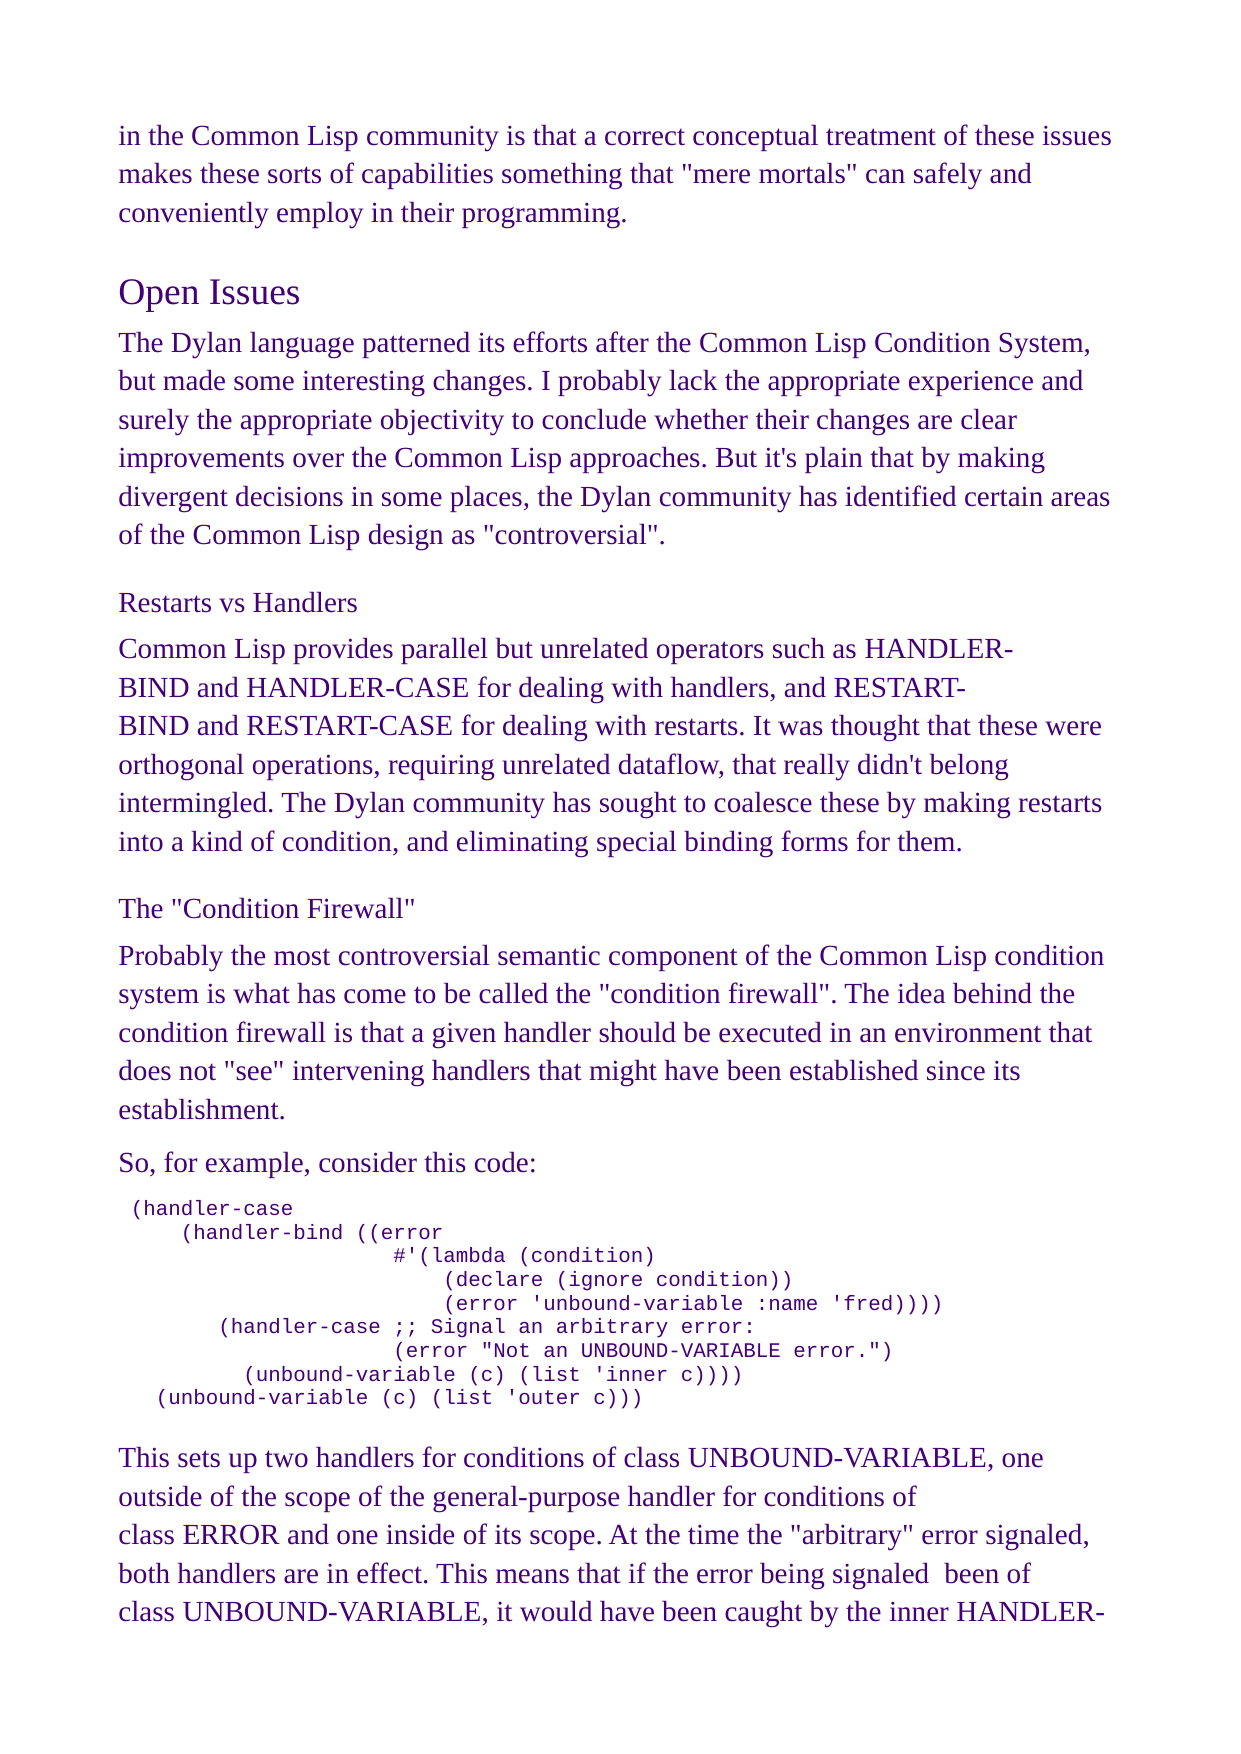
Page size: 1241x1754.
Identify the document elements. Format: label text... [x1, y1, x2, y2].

text (declare (ignore condition)) [118, 1269, 1122, 1293]
text This sets up two handlers for conditions of class UNBOUND-VARIABLE, one outside of the scope of the general-purpose handler for conditions of class ERROR and one inside of its scope. At the time the "arbitrary" error signaled, both handlers are in effect. This means that if the error being signaled been of class UNBOUND-VARIABLE, it would have been caught by the inner HANDLER- [118, 1440, 1122, 1628]
text So, for example, consider this code: [118, 1145, 1122, 1178]
text in the Common Lisp community is that a correct conceptual treatment of these issues makes these sorts of capabilities something that "mere mortals" can safely and conveniently employ in their programming. [118, 118, 1122, 229]
text Common Lisp provides parallel but unrelated operators such as HANDLER-BIND and HANDLER-CASE for dealing with handlers, and RESTART-BIND and RESTART-CASE for dealing with restarts. It was thought that these were orthogonal operations, requiring unrelated dataflow, that really didn't belong intermingled. The Dylan community has sought to coalesce these by making restarts into a kind of condition, and eliminating special binding forms for them. [118, 631, 1122, 857]
text (handler-bind ((error [118, 1222, 1122, 1245]
text #'(lambda (condition) [118, 1245, 1122, 1269]
subtitle Open Issues [118, 269, 1122, 312]
text (error 'unbound-variable :name 'fred)))) [118, 1293, 1122, 1316]
text (handler-case [118, 1198, 1122, 1222]
text (unbound-variable (c) (list 'inner c)))) [118, 1364, 1122, 1387]
text (unbound-variable (c) (list 'outer c))) [118, 1387, 1122, 1411]
text (handler-case ;; Signal an arbitrary error: [118, 1316, 1122, 1340]
subtitle The "Condition Firewall" [118, 892, 1122, 925]
text Probably the most controversial semantic component of the Common Lisp condition system is what has come to be called the "condition firewall". The idea behind the condition firewall is that a given handler should be executed in an environment that does not "see" intervening handlers that might have been established since its establishment. [118, 938, 1122, 1125]
text The Dylan language patterned its efforts after the Common Lisp Condition System, but made some interesting changes. I probably lack the appropriate experience and surely the appropriate objectivity to conclude whether their changes are clear improvements over the Common Lisp approaches. But it's plain that by making divergent decisions in some places, the Dylan community has identified certain areas of the Common Lisp design as "controversial". [118, 325, 1122, 551]
subtitle Restarts vs Handlers [118, 585, 1122, 619]
text (error "Not an UNBOUND-VARIABLE error.") [118, 1340, 1122, 1364]
